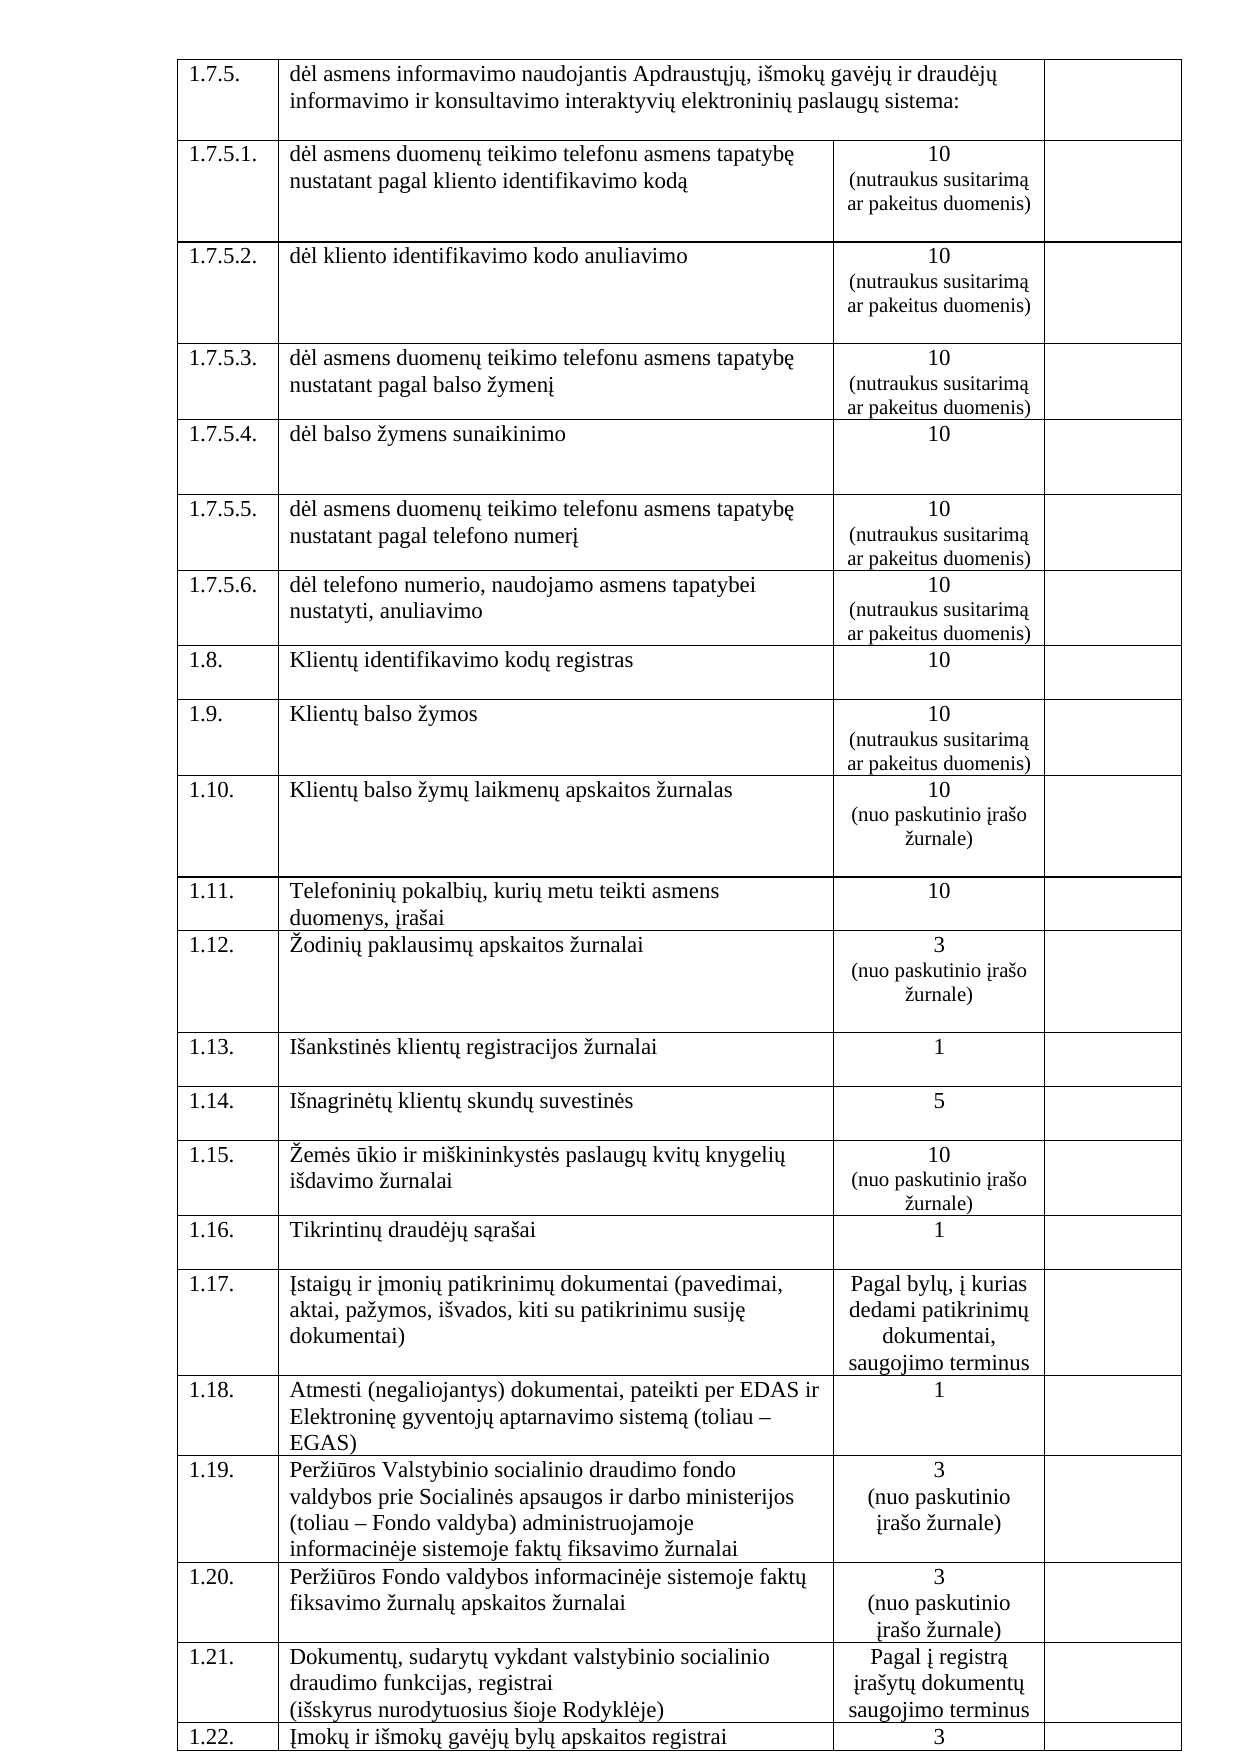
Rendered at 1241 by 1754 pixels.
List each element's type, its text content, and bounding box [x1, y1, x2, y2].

table_cell 3 [834, 1723, 1044, 1749]
table_cell 1.21. [178, 1643, 278, 1722]
table_cell 1.7.5.3. [178, 344, 278, 419]
table_cell Pagal bylų, į kurias dedami patikrinimų dokumentai, saugojimo terminus [834, 1270, 1044, 1375]
table_cell 10 [834, 420, 1044, 494]
table_cell 1 [834, 1216, 1044, 1269]
table_cell Dokumentų, sudarytų vykdant valstybinio socialinio draudimo funkcijas, registrai (išskyrus nurodytuosius šioje Rodyklėje) [279, 1643, 833, 1722]
table_cell dėl balso žymens sunaikinimo [279, 420, 833, 494]
table_cell 1 [834, 1376, 1044, 1455]
table_cell 1.14. [178, 1087, 278, 1139]
table_cell [1045, 700, 1181, 774]
table_cell [1045, 1563, 1181, 1642]
table_cell dėl asmens informavimo naudojantis Apdraustųjų, išmokų gavėjų ir draudėjų informavimo ir konsultavimo interaktyvių elektroninių paslaugų sistema: [279, 60, 1044, 139]
table_cell [1045, 1033, 1181, 1086]
table_cell [1045, 141, 1181, 241]
table_cell 1.7.5.6. [178, 571, 278, 645]
table_cell 1 [834, 1033, 1044, 1086]
table_cell 10 (nutraukus susitarimą ar pakeitus duomenis) [834, 141, 1044, 241]
table_cell 1.7.5. [178, 60, 278, 139]
table_cell Žemės ūkio ir miškininkystės paslaugų kvitų knygelių išdavimo žurnalai [279, 1141, 833, 1215]
table_cell [1045, 646, 1181, 699]
table_cell [1045, 1376, 1181, 1455]
table_cell 1.9. [178, 700, 278, 774]
table_cell Klientų balso žymų laikmenų apskaitos žurnalas [279, 776, 833, 876]
table_cell 1.7.5.5. [178, 495, 278, 570]
table_cell [1045, 1270, 1181, 1375]
table_cell dėl asmens duomenų teikimo telefonu asmens tapatybę nustatant pagal telefono numerį [279, 495, 833, 570]
table_cell Peržiūros Valstybinio socialinio draudimo fondo valdybos prie Socialinės apsaugos ir darbo ministerijos (toliau – Fondo valdyba) administruojamoje informacinėje sistemoje faktų fiksavimo žurnalai [279, 1456, 833, 1562]
table_cell 10 (nuo paskutinio įrašo žurnale) [834, 1141, 1044, 1215]
table_cell Tikrintinų draudėjų sąrašai [279, 1216, 833, 1269]
table_cell Klientų balso žymos [279, 700, 833, 774]
table_cell 1.19. [178, 1456, 278, 1562]
table_cell [1045, 420, 1181, 494]
table_cell Išankstinės klientų registracijos žurnalai [279, 1033, 833, 1086]
table_cell Telefoninių pokalbių, kurių metu teikti asmens duomenys, įrašai [279, 878, 833, 930]
table_cell 10 (nutraukus susitarimą ar pakeitus duomenis) [834, 571, 1044, 645]
table_cell 10 [834, 646, 1044, 699]
table_cell [1045, 878, 1181, 930]
table_cell 1.20. [178, 1563, 278, 1642]
table_cell 1.17. [178, 1270, 278, 1375]
table_cell 10 (nutraukus susitarimą ar pakeitus duomenis) [834, 243, 1044, 343]
table_cell Peržiūros Fondo valdybos informacinėje sistemoje faktų fiksavimo žurnalų apskaitos žurnalai [279, 1563, 833, 1642]
table_cell dėl telefono numerio, naudojamo asmens tapatybei nustatyti, anuliavimo [279, 571, 833, 645]
table_cell 10 [834, 878, 1044, 930]
table_cell 1.7.5.1. [178, 141, 278, 241]
table_cell [1045, 1456, 1181, 1562]
table_cell [1045, 1141, 1181, 1215]
table_cell Atmesti (negaliojantys) dokumentai, pateikti per EDAS ir Elektroninę gyventojų aptarnavimo sistemą (toliau – EGAS) [279, 1376, 833, 1455]
table_cell 3 (nuo paskutinio įrašo žurnale) [834, 1563, 1044, 1642]
table_cell 3 (nuo paskutinio įrašo žurnale) [834, 931, 1044, 1032]
table_cell dėl asmens duomenų teikimo telefonu asmens tapatybę nustatant pagal kliento identifikavimo kodą [279, 141, 833, 241]
table_cell [1045, 1216, 1181, 1269]
table_cell 10 (nuo paskutinio įrašo žurnale) [834, 776, 1044, 876]
table_cell 1.7.5.4. [178, 420, 278, 494]
table_cell 1.12. [178, 931, 278, 1032]
table_cell 5 [834, 1087, 1044, 1139]
table_cell Pagal į registrą įrašytų dokumentų saugojimo terminus [834, 1643, 1044, 1722]
table_cell [1045, 776, 1181, 876]
table_cell 1.10. [178, 776, 278, 876]
table_cell 10 (nutraukus susitarimą ar pakeitus duomenis) [834, 700, 1044, 774]
table_cell 1.8. [178, 646, 278, 699]
table_cell [1045, 1723, 1181, 1749]
table_cell dėl kliento identifikavimo kodo anuliavimo [279, 243, 833, 343]
table_cell dėl asmens duomenų teikimo telefonu asmens tapatybę nustatant pagal balso žymenį [279, 344, 833, 419]
table_cell Išnagrinėtų klientų skundų suvestinės [279, 1087, 833, 1139]
table_cell Žodinių paklausimų apskaitos žurnalai [279, 931, 833, 1032]
table_cell 10 (nutraukus susitarimą ar pakeitus duomenis) [834, 495, 1044, 570]
table_cell [1045, 571, 1181, 645]
table_cell [1045, 495, 1181, 570]
table_cell Klientų identifikavimo kodų registras [279, 646, 833, 699]
table_cell 1.18. [178, 1376, 278, 1455]
table_cell 1.7.5.2. [178, 243, 278, 343]
table_cell Įstaigų ir įmonių patikrinimų dokumentai (pavedimai, aktai, pažymos, išvados, kiti su patikrinimu susiję dokumentai) [279, 1270, 833, 1375]
table_cell 1.16. [178, 1216, 278, 1269]
table_cell [1045, 344, 1181, 419]
table_cell [1045, 1643, 1181, 1722]
table_cell [1045, 1087, 1181, 1139]
table_cell Įmokų ir išmokų gavėjų bylų apskaitos registrai [279, 1723, 833, 1749]
table_cell [1045, 60, 1181, 139]
table_cell [1045, 243, 1181, 343]
table_cell 10 (nutraukus susitarimą ar pakeitus duomenis) [834, 344, 1044, 419]
table_cell 3 (nuo paskutinio įrašo žurnale) [834, 1456, 1044, 1562]
table_cell 1.11. [178, 878, 278, 930]
table_cell 1.15. [178, 1141, 278, 1215]
table_cell [1045, 931, 1181, 1032]
table_cell 1.13. [178, 1033, 278, 1086]
table_cell 1.22. [178, 1723, 278, 1749]
